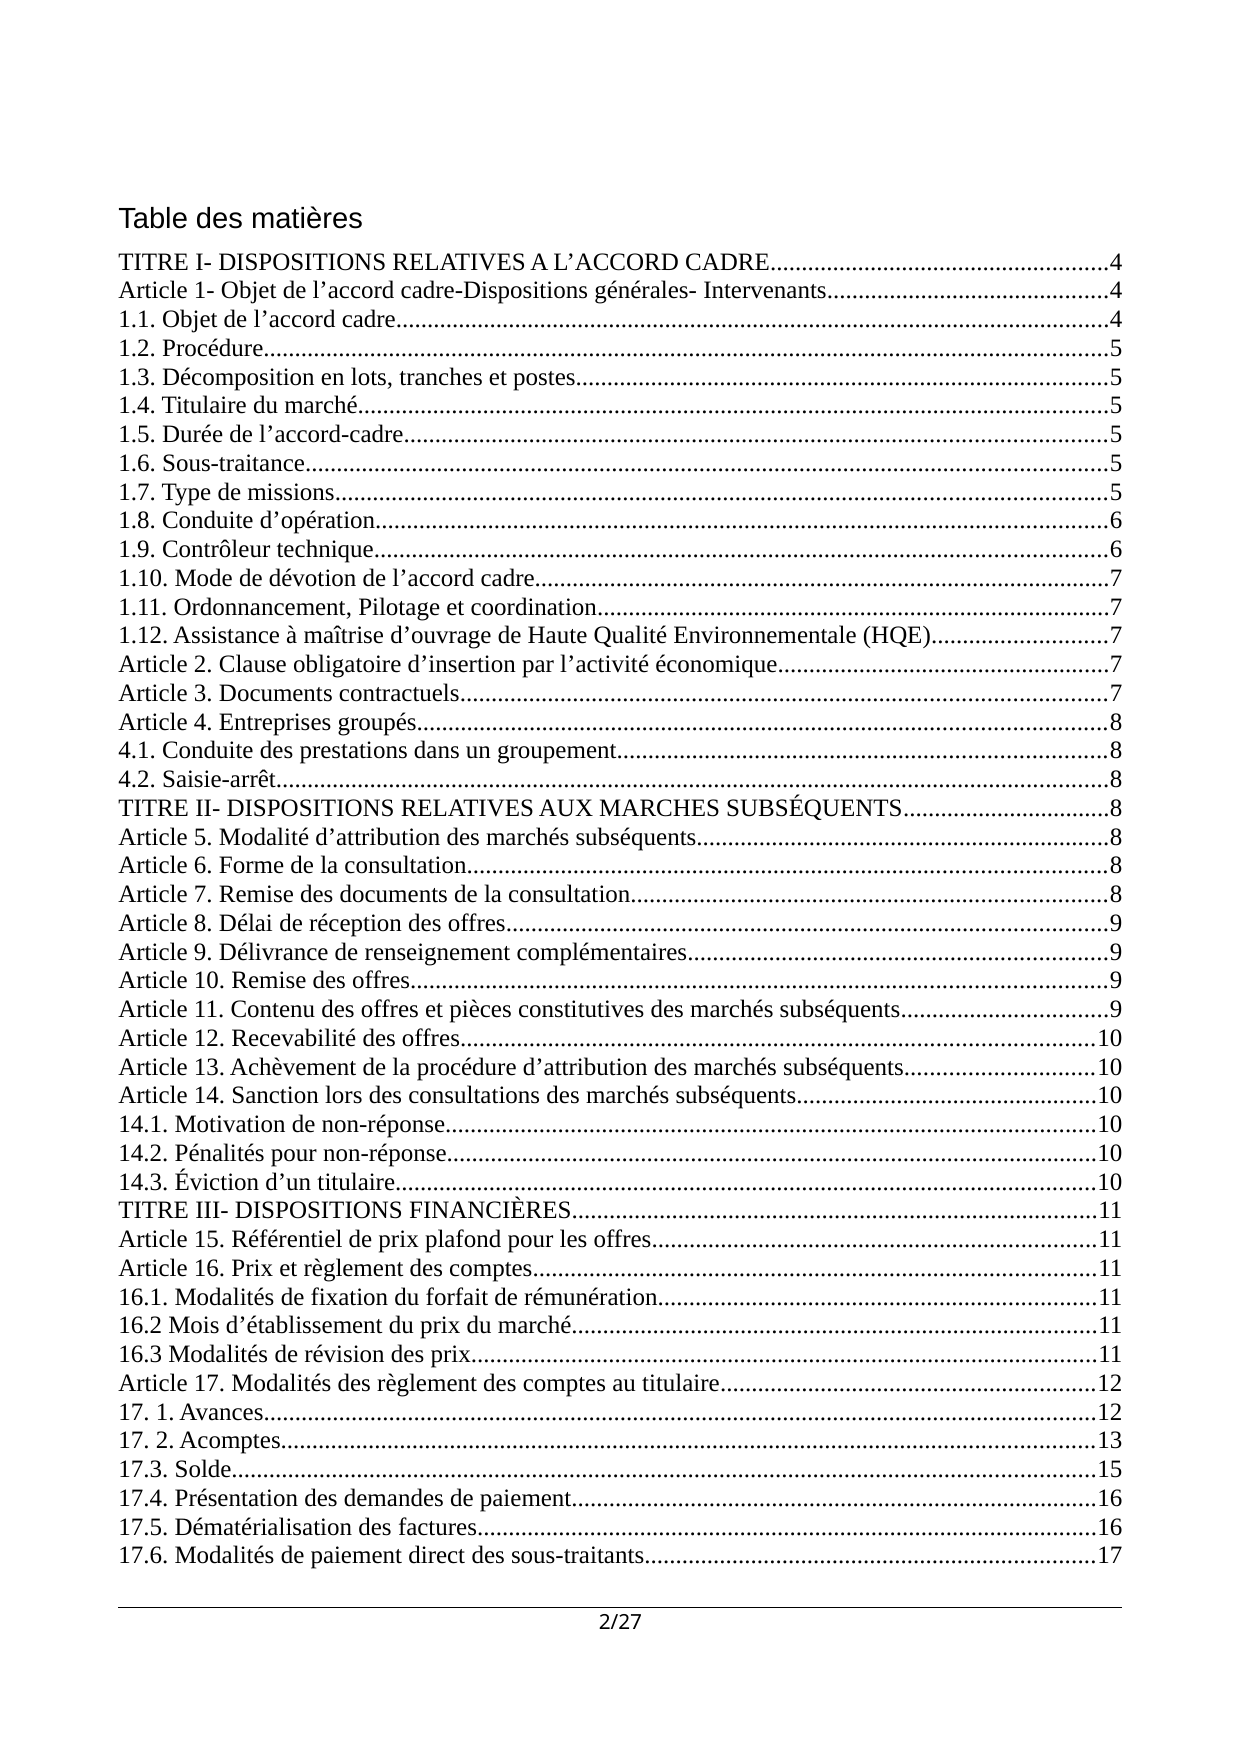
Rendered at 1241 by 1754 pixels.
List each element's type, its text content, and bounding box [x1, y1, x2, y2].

text 1.8. Conduite d’opération 6 [118, 505, 1122, 534]
text 4.2. Saisie-arrêt 8 [118, 764, 1122, 793]
text Article 1- Objet de l’accord cadre-Dispositions générales- Intervenants 4 [118, 275, 1122, 304]
text 17. 2. Acomptes 13 [118, 1425, 1122, 1454]
text Article 8. Délai de réception des offres 9 [118, 908, 1122, 937]
subtitle Table des matières [118, 201, 1122, 234]
text Article 10. Remise des offres 9 [118, 965, 1122, 994]
text Article 7. Remise des documents de la consultation 8 [118, 879, 1122, 908]
text TITRE III- DISPOSITIONS FINANCIÈRES 11 [118, 1195, 1122, 1224]
text 16.3 Modalités de révision des prix 11 [118, 1339, 1122, 1368]
text 14.1. Motivation de non-réponse 10 [118, 1109, 1122, 1138]
text 17. 1. Avances 12 [118, 1397, 1122, 1425]
text Article 15. Référentiel de prix plafond pour les offres 11 [118, 1224, 1122, 1253]
text TITRE I- DISPOSITIONS RELATIVES A L’ACCORD CADRE 4 [118, 247, 1122, 275]
text 1.6. Sous-traitance 5 [118, 448, 1122, 477]
text 1.4. Titulaire du marché 5 [118, 390, 1122, 419]
text 1.9. Contrôleur technique 6 [118, 534, 1122, 563]
text 17.3. Solde 15 [118, 1454, 1122, 1483]
text Article 11. Contenu des offres et pièces constitutives des marchés subséquents 9 [118, 994, 1122, 1023]
text Article 4. Entreprises groupés 8 [118, 707, 1122, 735]
text 1.5. Durée de l’accord-cadre 5 [118, 419, 1122, 448]
text 1.1. Objet de l’accord cadre 4 [118, 304, 1122, 333]
text Article 3. Documents contractuels 7 [118, 678, 1122, 707]
text Article 16. Prix et règlement des comptes 11 [118, 1253, 1122, 1282]
text Article 2. Clause obligatoire d’insertion par l’activité économique 7 [118, 649, 1122, 678]
text Article 9. Délivrance de renseignement complémentaires 9 [118, 937, 1122, 965]
text Article 12. Recevabilité des offres 10 [118, 1023, 1122, 1052]
text 14.3. Éviction d’un titulaire 10 [118, 1167, 1122, 1195]
text Article 14. Sanction lors des consultations des marchés subséquents 10 [118, 1080, 1122, 1109]
text 1.3. Décomposition en lots, tranches et postes 5 [118, 362, 1122, 390]
text TITRE II- DISPOSITIONS RELATIVES AUX MARCHES SUBSÉQUENTS 8 [118, 793, 1122, 822]
text 1.11. Ordonnancement, Pilotage et coordination 7 [118, 592, 1122, 620]
text Article 13. Achèvement de la procédure d’attribution des marchés subséquents. 10 [118, 1052, 1122, 1080]
text 1.2. Procédure 5 [118, 333, 1122, 362]
text 4.1. Conduite des prestations dans un groupement 8 [118, 735, 1122, 764]
text 17.6. Modalités de paiement direct des sous-traitants 17 [118, 1540, 1122, 1569]
text 1.7. Type de missions 5 [118, 477, 1122, 505]
text 16.2 Mois d’établissement du prix du marché 11 [118, 1310, 1122, 1339]
text 17.4. Présentation des demandes de paiement 16 [118, 1483, 1122, 1512]
text Article 6. Forme de la consultation 8 [118, 850, 1122, 879]
text 1.10. Mode de dévotion de l’accord cadre 7 [118, 563, 1122, 592]
text Article 17. Modalités des règlement des comptes au titulaire 12 [118, 1368, 1122, 1397]
text 1.12. Assistance à maîtrise d’ouvrage de Haute Qualité Environnementale (HQE) 7 [118, 620, 1122, 649]
text 16.1. Modalités de fixation du forfait de rémunération 11 [118, 1282, 1122, 1310]
text 14.2. Pénalités pour non-réponse 10 [118, 1138, 1122, 1167]
text 17.5. Dématérialisation des factures 16 [118, 1512, 1122, 1540]
text Article 5. Modalité d’attribution des marchés subséquents 8 [118, 822, 1122, 850]
